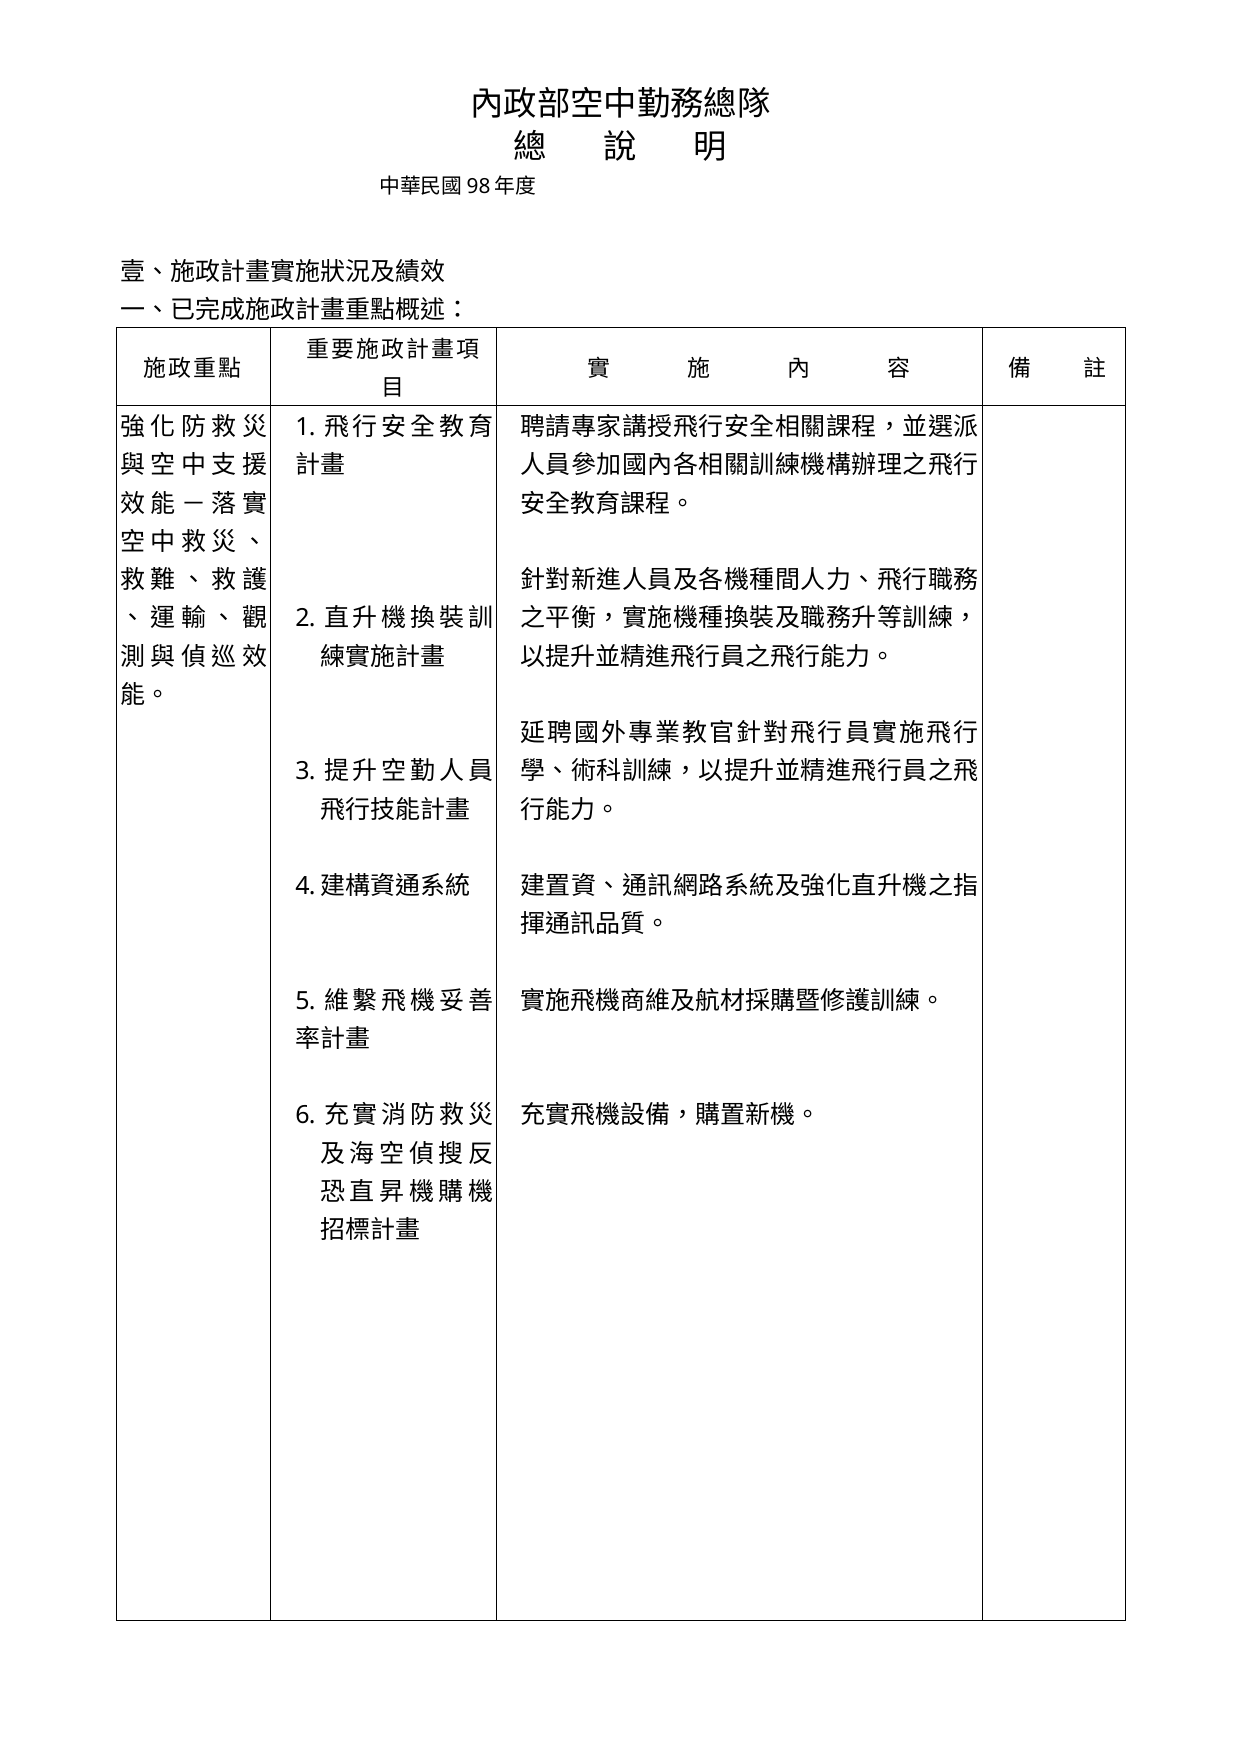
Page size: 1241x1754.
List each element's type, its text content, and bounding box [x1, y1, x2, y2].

table_header 實 施 內 容 [497, 328, 982, 405]
text 一、已完成施政計畫重點概述： [120, 289, 1114, 327]
table_cell [983, 406, 1125, 1620]
table_header 施政重點 [117, 328, 270, 405]
text 壹、施政計畫實施狀況及績效 [120, 251, 1114, 289]
table_cell 強化防救災與空中支援效能－落實空中救災、救難、救護、運輸、觀測與偵巡效能。 [117, 406, 270, 1620]
table_cell 聘請專家講授飛行安全相關課程，並選派人員參加國內各相關訓練機構辦理之飛行安全教育課程。 針對新進人員及各機種間人力、飛行職務之平衡，實施機種換裝及職務升等訓練，以提升並精進飛行員之飛行能力。 延聘國外專業教官針對飛行員實施飛行學、術科訓練，以提升並精進飛行員之飛行能力。 建置資、通訊網路系統及強化直升機之指揮通訊品質。 實施飛機商維及航材採購暨修護訓練。 充實飛機設備，購置新機。 [497, 406, 982, 1620]
table_header 備 註 [983, 328, 1125, 405]
table_header 重要施政計畫項目 [271, 328, 496, 405]
table_cell 1.飛行安全教育計畫 2.直升機換裝訓練實施計畫 3.提升空勤人員飛行技能計畫 4.建構資通系統 5.維繫飛機妥善率計畫 6.充實消防救災及海空偵搜反恐直昇機購機招標計畫 [271, 406, 496, 1620]
